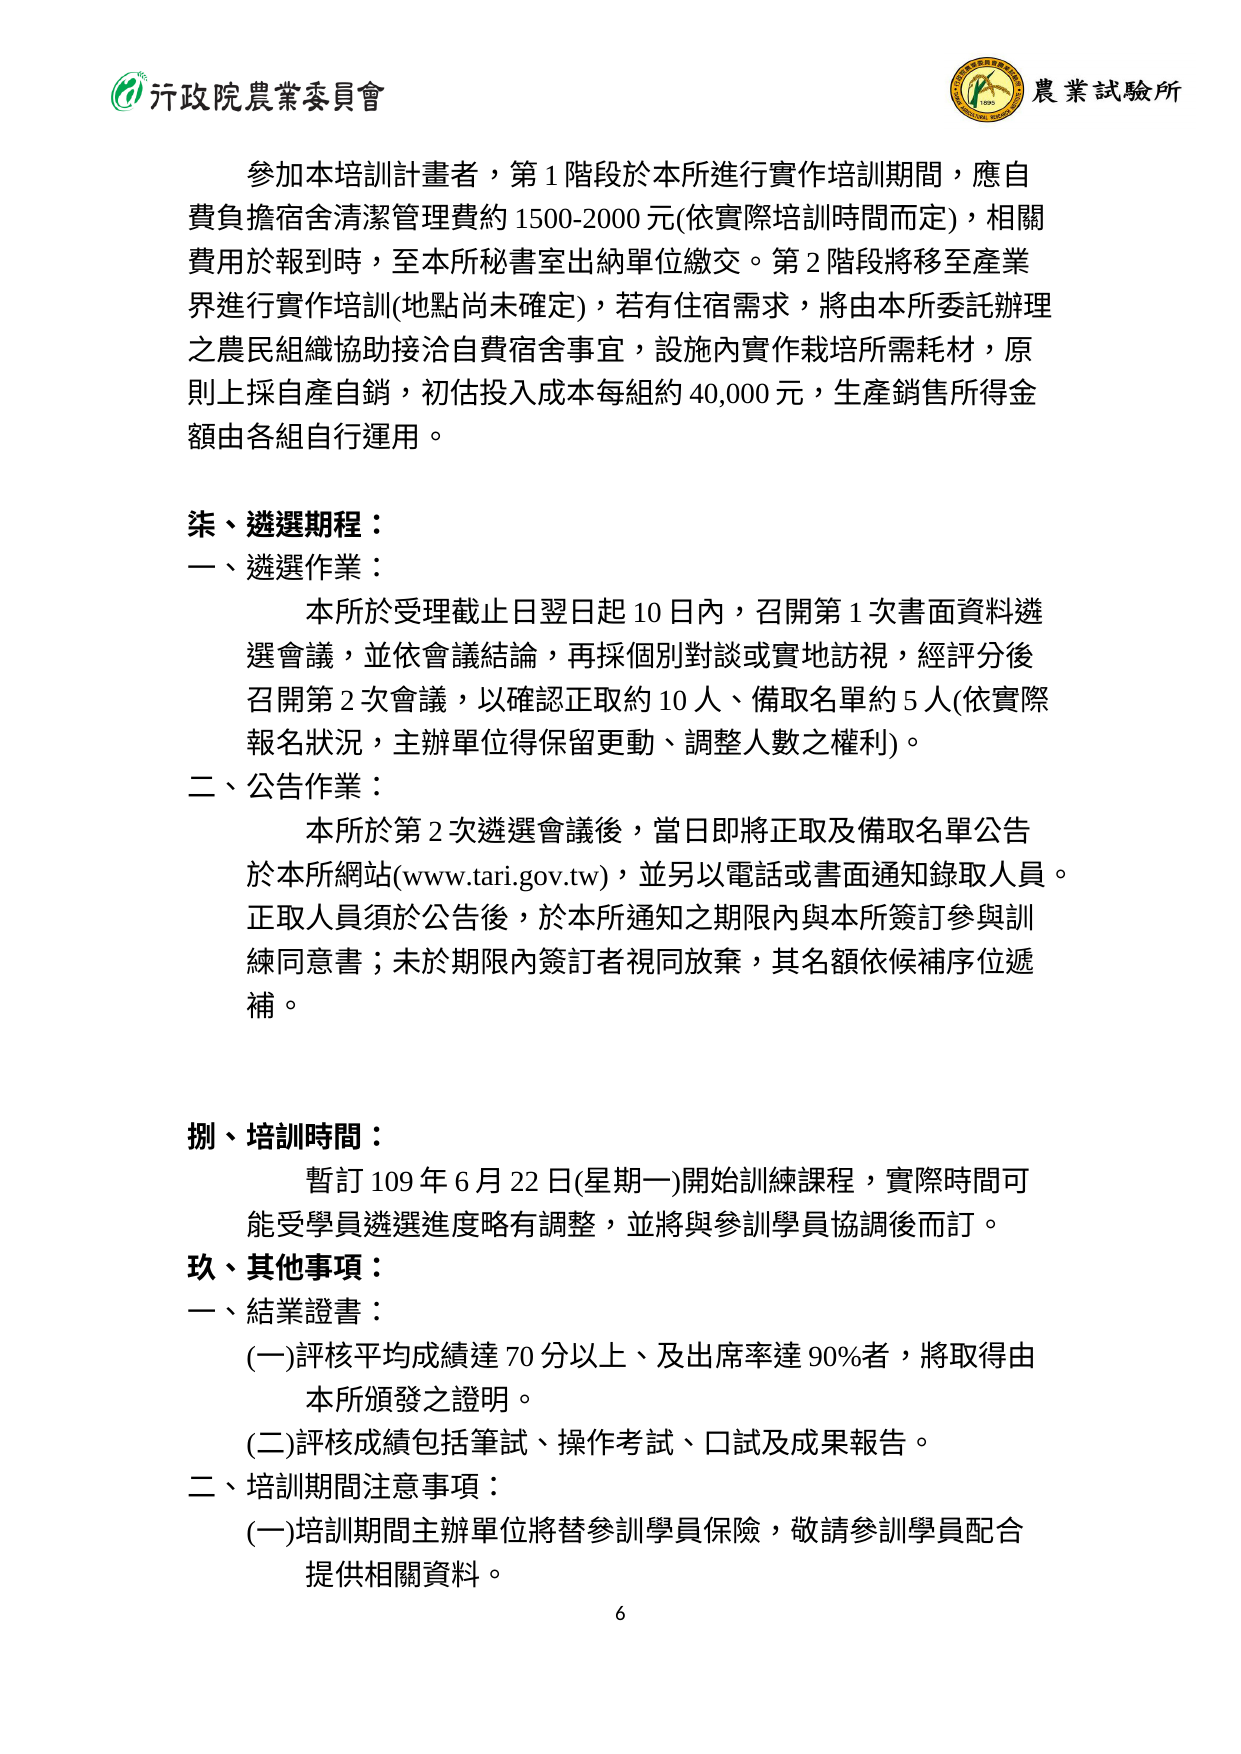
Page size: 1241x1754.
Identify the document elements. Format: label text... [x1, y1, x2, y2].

text (一)培訓期間主辦單位將替參訓學員保險，敬請參訓學員配合提供相關資料。 [246, 1506, 1053, 1594]
text 暫訂109年6月22日(星期一)開始訓練課程，實際時間可能受學員遴選進度略有調整，並將與參訓學員協調後而訂。 [247, 1156, 1053, 1244]
text (一)評核平均成績達70分以上、及出席率達90%者，將取得由本所頒發之證明。 [246, 1331, 1053, 1419]
text 捌、培訓時間： [187, 1112, 1053, 1156]
picture [943, 47, 1197, 129]
text 一、遴選作業： [187, 544, 1053, 587]
text 二、公告作業： [187, 762, 1053, 806]
text 一、結業證書： [187, 1287, 1053, 1331]
text 柒、遴選期程： [187, 500, 1053, 544]
text 本所於受理截止日翌日起10日內，召開第1次書面資料遴選會議，並依會議結論，再採個別對談或實地訪視，經評分後召開第2次會議，以確認正取約10人、備取名單約5人(依實際報名狀況，主辦單位得保留更動、調整人數之權利)。 [247, 587, 1053, 762]
text 參加本培訓計畫者，第1階段於本所進行實作培訓期間，應自費負擔宿舍清潔管理費約1500-2000元(依實際培訓時間而定)，相關費用於報到時，至本所秘書室出納單位繳交。第2階段將移至產業界進行實作培訓(地點尚未確定)，若有住宿需求，將由本所委託辦理之農民組織協助接洽自費宿舍事宜，設施內實作栽培所需耗材，原則上採自產自銷，初估投入成本每組約40,000元，生產銷售所得金額由各組自行運用。 [187, 150, 1053, 456]
text 二、培訓期間注意事項： [187, 1462, 1053, 1506]
text (二)評核成績包括筆試、操作考試、口試及成果報告。 [246, 1419, 1053, 1462]
text 玖、其他事項： [187, 1244, 1053, 1287]
text 本所於第2次遴選會議後，當日即將正取及備取名單公告於本所網站(www.tari.gov.tw)，並另以電話或書面通知錄取人員。正取人員須於公告後，於本所通知之期限內與本所簽訂參與訓練同意書；未於期限內簽訂者視同放棄，其名額依候補序位遞補。 [247, 806, 1053, 1025]
picture [100, 59, 392, 125]
